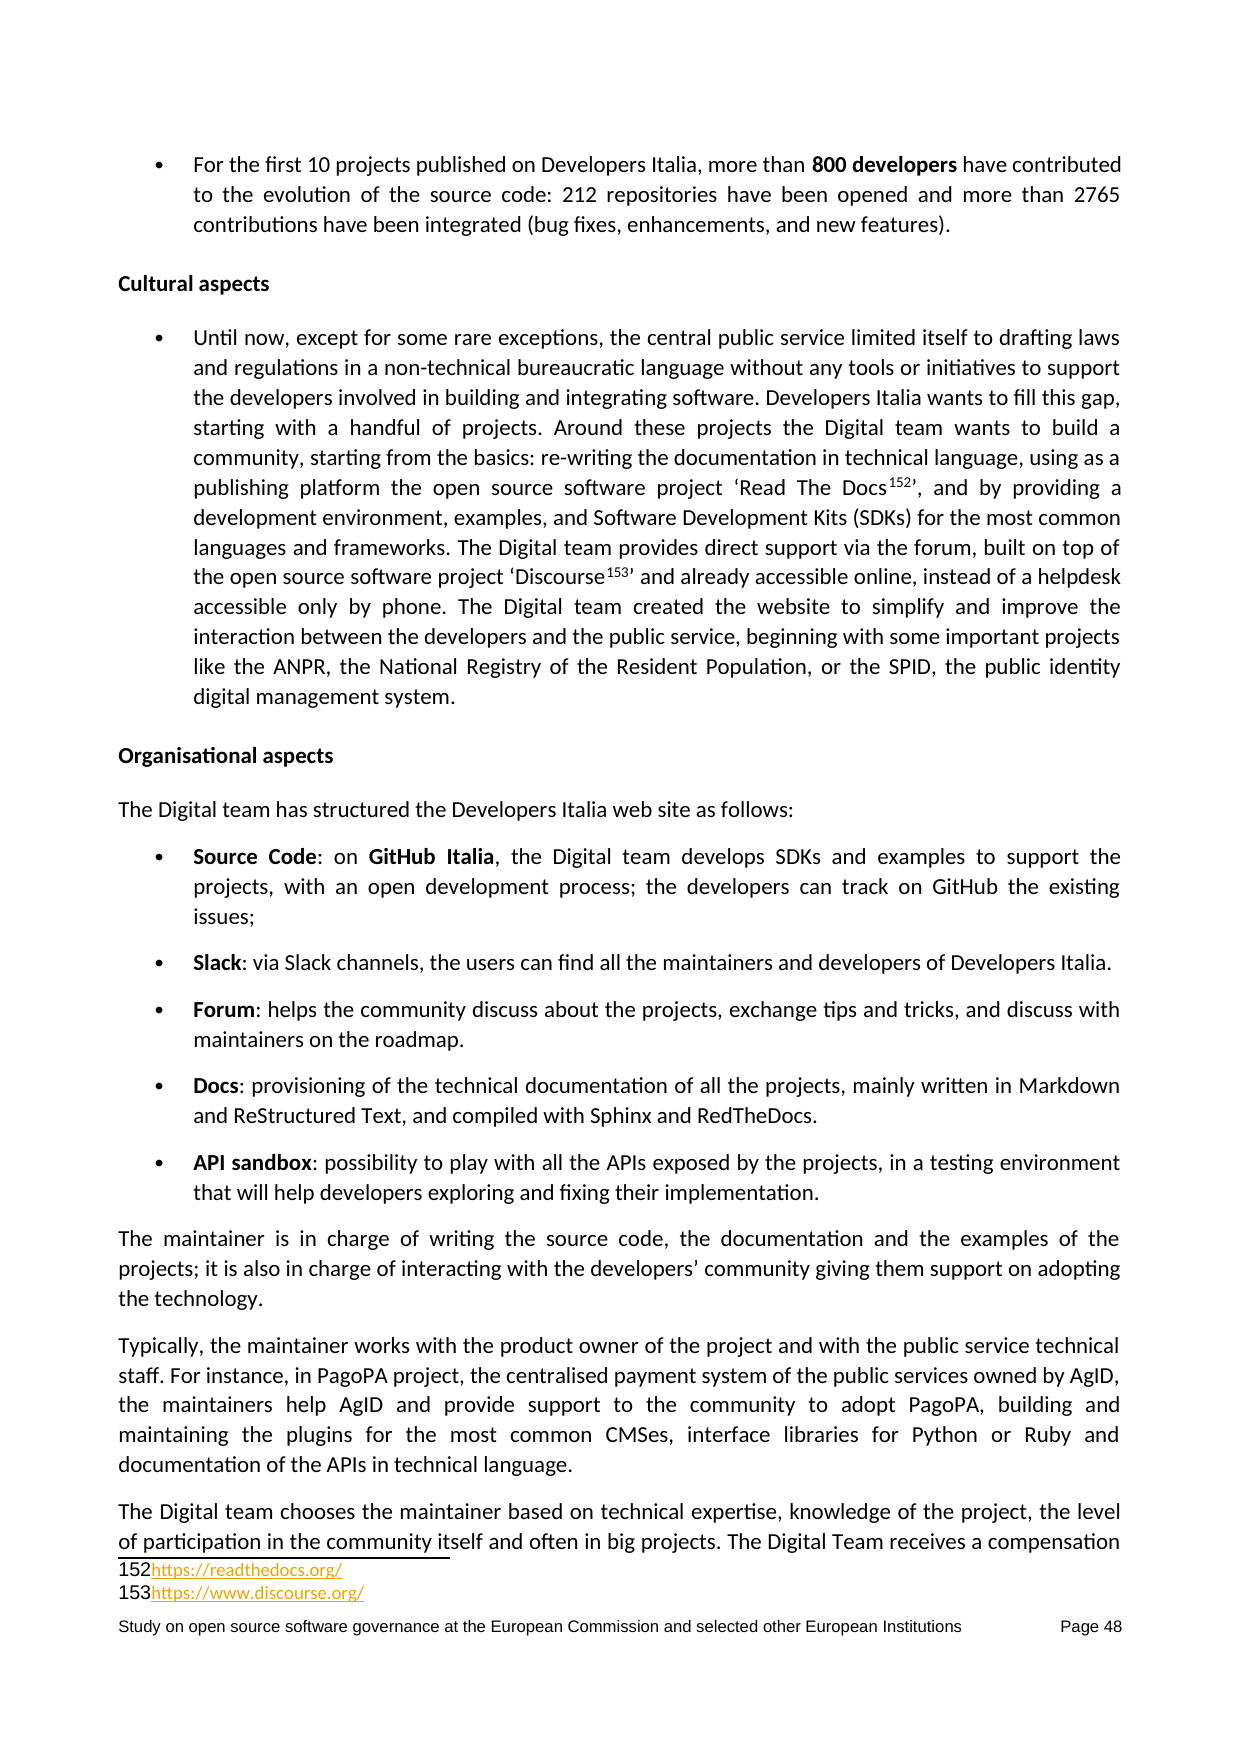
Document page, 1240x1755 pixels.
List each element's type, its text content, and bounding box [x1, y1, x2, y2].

list Slack: via Slack channels, the users can find all the maintainers and developers of Developers Italia. [156, 948, 1122, 977]
list For the first 10 projects published on Developers Italia, more than 800 developers have contributed to the evolution of the source code: 212 repositories have been opened and more than 2765 contributions have been integrated (bug fixes, enhancements, and new features). [156, 150, 1122, 238]
list Docs: provisioning of the technical documentation of all the projects, mainly written in Markdown and ReStructured Text, and compiled with Sphinx and RedTheDocs. [156, 1072, 1122, 1129]
text Organisational aspects [118, 741, 1122, 769]
text Cultural aspects [118, 269, 1122, 297]
list Forum: helps the community discuss about the projects, exchange tips and tricks, and discuss with maintainers on the roadmap. [156, 995, 1122, 1053]
list https://readthedocs.org/ [118, 1558, 1122, 1581]
text The maintainer is in charge of writing the source code, the documentation and the examples of the projects; it is also in charge of interacting with the developers’ community giving them support on adopting the technology. [118, 1224, 1122, 1312]
text The Digital team chooses the maintainer based on technical expertise, knowledge of the project, the level of participation in the community itself and often in big projects. The Digital Team receives a compensation [118, 1497, 1122, 1555]
list Until now, except for some rare exceptions, the central public service limited itself to drafting laws and regulations in a non-technical bureaucratic language without any tools or initiatives to support the developers involved in building and integrating software. Developers Italia wants to fill this gap, starting with a handful of projects. Around these projects the Digital team wants to build a community, starting from the basics: re-writing the documentation in technical language, using as a publishing platform the open source software project ‘Read The Docs’, and by providing a development environment, examples, and Software Development Kits (SDKs) for the most common languages and frameworks. The Digital team provides direct support via the forum, built on top of the open source software project ‘Discourse’ and already accessible online, instead of a helpdesk accessible only by phone. The Digital team created the website to simplify and improve the interaction between the developers and the public service, beginning with some important projects like the ANPR, the National Registry of the Resident Population, or the SPID, the public identity digital management system. [156, 323, 1122, 710]
list Source Code: on GitHub Italia, the Digital team develops SDKs and examples to support the projects, with an open development process; the developers can track on GitHub the existing issues; [156, 842, 1122, 930]
list https://www.discourse.org/ [118, 1581, 1122, 1604]
text The Digital team has structured the Developers Italia web site as follows: [118, 796, 1122, 824]
list API sandbox: possibility to play with all the APIs exposed by the projects, in a testing environment that will help developers exploring and fixing their implementation. [156, 1148, 1122, 1206]
text Typically, the maintainer works with the product owner of the project and with the public service technical staff. For instance, in PagoPA project, the centralised payment system of the public services owned by AgID, the maintainers help AgID and provide support to the community to adopt PagoPA, building and maintaining the plugins for the most common CMSes, interface libraries for Python or Ruby and documentation of the APIs in technical language. [118, 1331, 1122, 1478]
